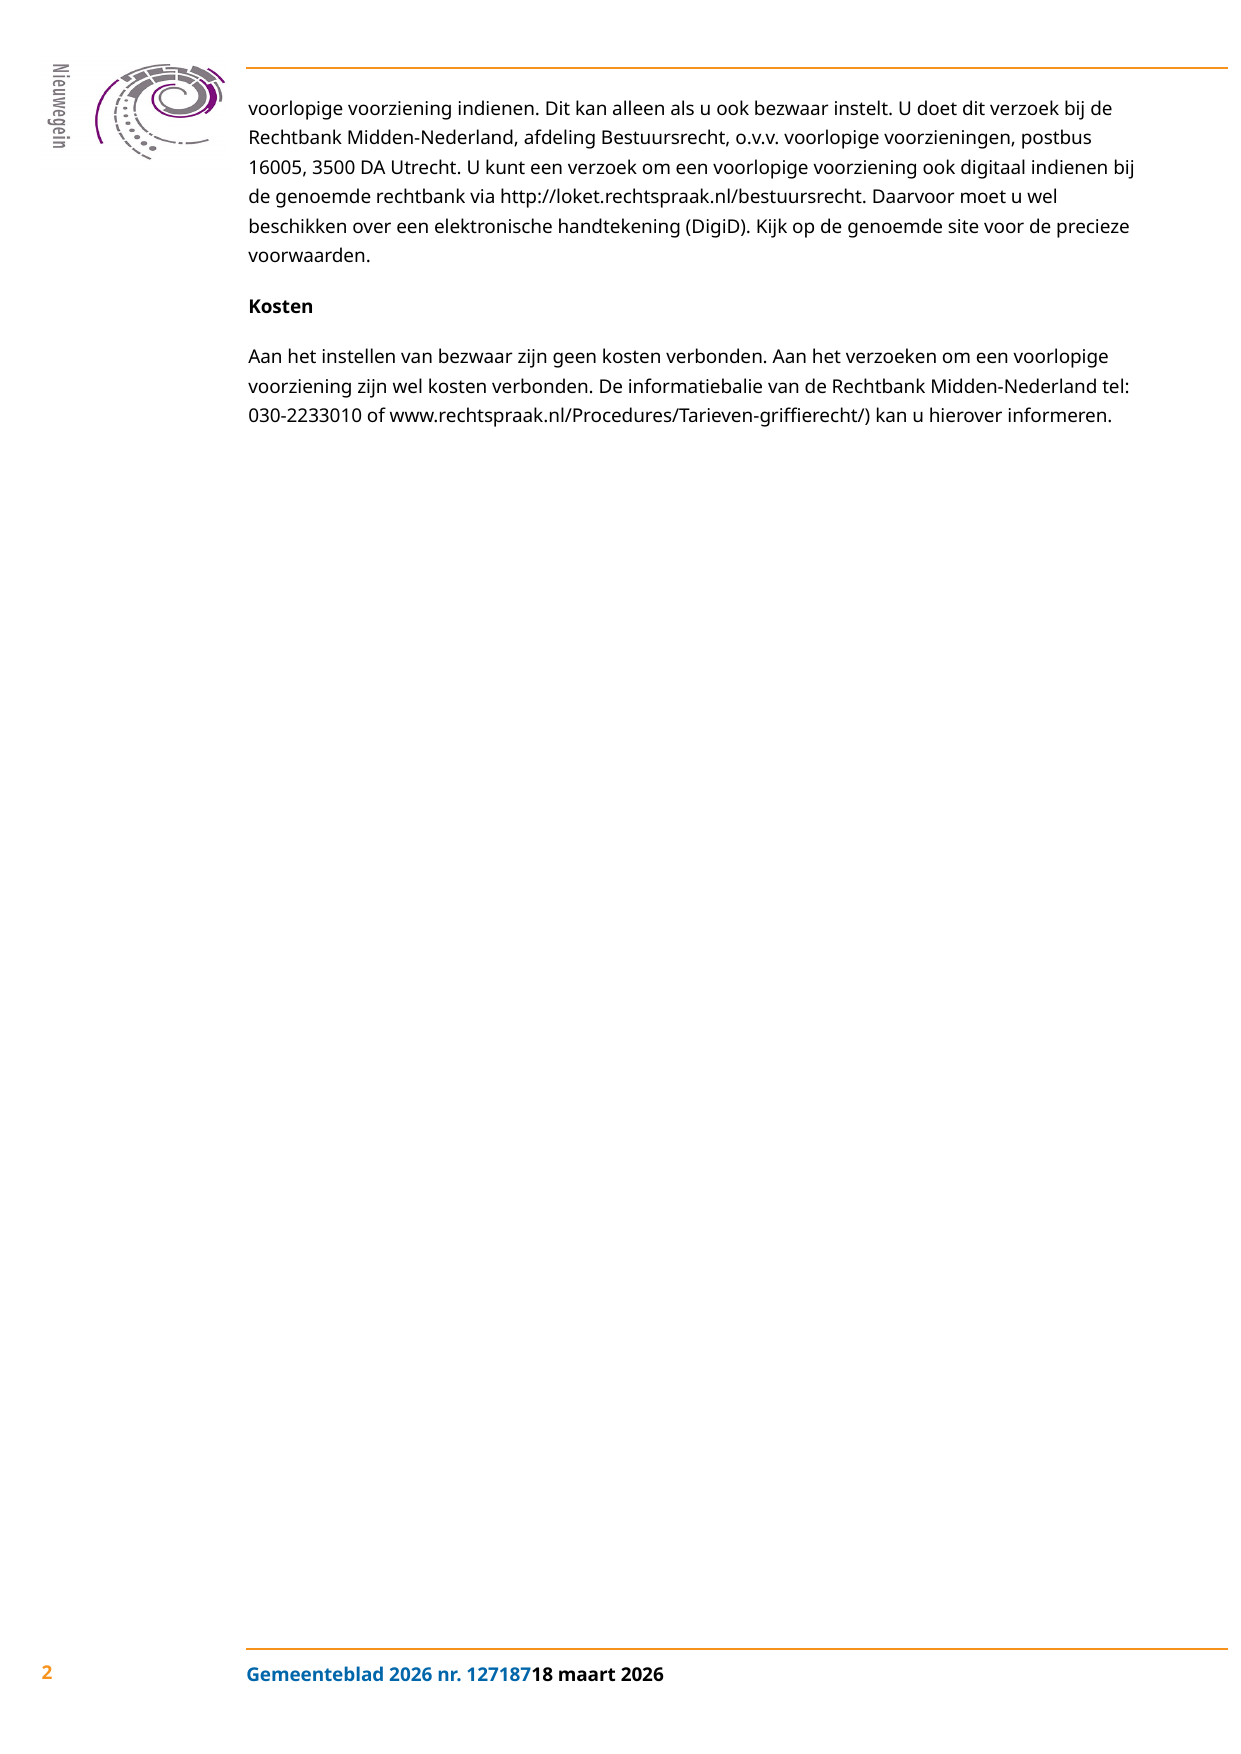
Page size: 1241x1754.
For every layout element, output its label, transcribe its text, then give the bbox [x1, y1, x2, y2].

picture [41, 47, 231, 172]
text Aan het instellen van bezwaar zijn geen kosten verbonden. Aan het verzoeken om een voorlopige voorziening zijn wel kosten verbonden. De informatiebalie van de Rechtbank Midden-Nederland tel: 030-2233010 of www.rechtspraak.nl/Procedures/Tarieven-griffierecht/) kan u hierover informeren. [248, 343, 1152, 428]
text Kosten [248, 293, 1152, 319]
text voorlopige voorziening indienen. Dit kan alleen als u ook bezwaar instelt. U doet dit verzoek bij de Rechtbank Midden-Nederland, afdeling Bestuursrecht, o.v.v. voorlopige voorzieningen, postbus 16005, 3500 DA Utrecht. U kunt een verzoek om een voorlopige voorziening ook digitaal indienen bij de genoemde rechtbank via http://loket.rechtspraak.nl/bestuursrecht. Daarvoor moet u wel beschikken over een elektronische handtekening (DigiD). Kijk op de genoemde site voor de precieze voorwaarden. [248, 95, 1152, 268]
